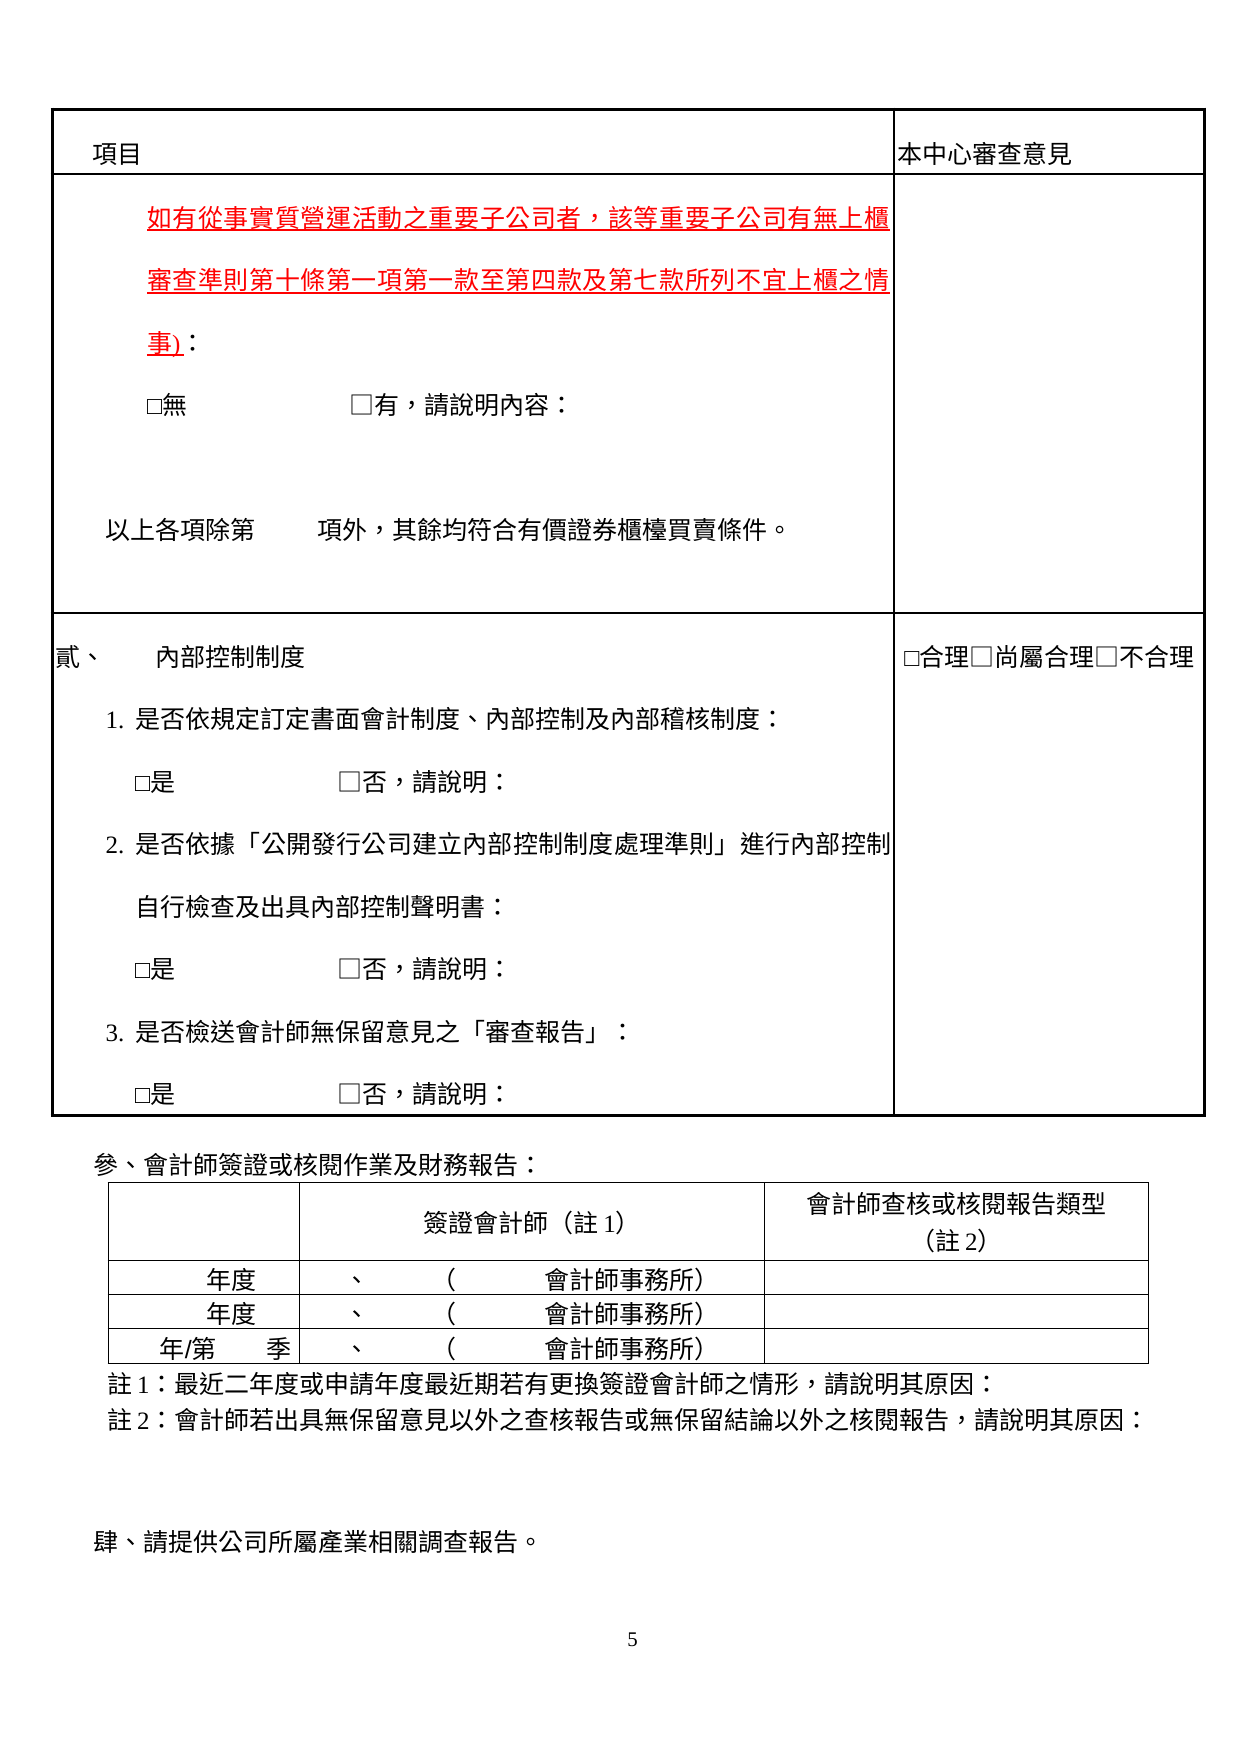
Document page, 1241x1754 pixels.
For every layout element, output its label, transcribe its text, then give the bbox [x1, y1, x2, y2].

table_cell 內部控制制度 是否依規定訂定書面會計制度、內部控制及內部稽核制度： □是 □否，請說明： 是否依據「公開發行公司建立內部控制制度處理準則」進行內部控制自行檢查及出具內部控制聲明書： □是 □否，請說明： 是否檢送會計師無保留意見之「審查報告」： □是 □否，請說明： [54, 614, 893, 1114]
table_header 會計師查核或核閱報告類型 （註2） [765, 1183, 1148, 1259]
text 註1：最近二年度或申請年度最近期若有更換簽證會計師之情形，請說明其原因： [107, 1364, 1162, 1400]
table_cell 年度 [109, 1261, 299, 1294]
table_cell [765, 1295, 1148, 1328]
text 參、會計師簽證或核閱作業及財務報告： [94, 1146, 1162, 1182]
table_cell [765, 1261, 1148, 1294]
text 註2：會計師若出具無保留意見以外之查核報告或無保留結論以外之核閱報告，請說明其原因： [107, 1400, 1162, 1437]
table_cell 年/第 季 [109, 1329, 299, 1363]
text 肆、請提供公司所屬產業相關調查報告。 [94, 1499, 1162, 1562]
table_cell [895, 175, 1203, 612]
table_header 簽證會計師（註1） [300, 1183, 764, 1259]
table_header 本中心審查意見 [895, 111, 1203, 173]
table_cell 公司具備之申請上櫃條件(本調查表所稱淨值及稅前淨利，係指歸屬於母公司業主之金額) 設立日期： 年 月 日； 公開發行日期： 年 月 日 預計掛牌類別： □食品工業 □塑膠工業 □紡織纖維 □電機機械 □電器電纜 □化學工業 □生技醫療業 □玻璃陶瓷 □鋼鐵工業 □橡膠工業 □半導體業 □電腦及週邊設備業 □光電業 □通信網路業 □電子零組件業 □電子通路業□資訊服務業□其他電子業 □建材營造 □航運業 □觀光事業 □金融業 □貿易百貨 □油電燃氣業□文化創意業□農業科技 □電子商務 □其他 實收資本額：新臺幣 元（其中含私募 元）； 統一編號： 財務要求應符合下列標準之一： 獲利能力： (個別財務報告) (若有子公司者請用合併財務報告資料評估之) □ 年度稅前淨利占財務報告所列示股本 %，且 年度決算無累積虧損。 年度稅前淨利為 千元，不低於新臺幣四百萬元。 □ 年度稅前淨利占財務報告所列示股本 %； 年度稅前淨利占財務報告所列示股本 %。 年度稅前淨利為 千元，不低於新臺幣四百萬元。 □ 年度及 年度平均稅前淨利占財務報告所列示股本 %， 且 年度之獲利能力較 年度為佳。 年度稅前淨利為 千元，不低於新臺幣四百萬元。 (合併財務報告) □ 年度稅前淨利占財務報告所列示股本 %，且 年度決算無累積虧損。 年度稅前淨利為 千元，不低於新臺幣四百萬元。 □ 年度稅前淨利占財務報告所列示股本 %； 年度稅前淨利占財務報告所列示股本 %。 年度稅前淨利為 千元，不低於新臺幣四百萬元。 □ 年度及 年度平均稅前淨利占財務報告所列示股本 %， 且 年度之獲利能力較 年度為佳。 年度稅前淨利為 千元，不低於新臺幣四百萬元。 淨值、營業收入及營業活動現金流量： (個別財務報告) (若有子公司者請用合併財務報告資料評估之) □ 最近期( 年度/ 年第 季)經會計師查核簽證或核閱財務報告之淨值為 千元且不低於股本三分之二。 □ 年度來自主要業務之營業收入為 千元；且 年度來自主要業務之營業收入較 年度成長。 □ 年度營業活動現金流量為 千元。 (合併財務報告) □ 最近期( 年度/ 年第 季)經會計師查核簽證或核閱財務報告之淨值為 千元且不低於股本三分之二。 □ 年度來自主要業務之營業收入為 千元；且 年度來自主要業務之營業收入較 年度成長。 □ 年度營業活動現金流量為 千元。 □ 係屬科技事業或文化創意事業，得不受本項財務要求之限制。屬科技事業者，其最近期經會計師查核簽證或核閱財務報告之淨值不低於股本三分之二。 股權分散：截至 年 月 日止公司內部人及該等內部人持股逾百分之五十之法人以外之記名股東人數 人，且其所持股份總額合計 股，占發行股份總額 %。 業承諾依規定比率委託指定機關辦理集保事宜。 推薦證券商： 主辦推薦證券商： 協辦推薦證券商： 股務代理機構： 登錄興櫃股票日期： 年 月 日 輔導簽約日期： 年 月 日 募集發行、私募之之股票及債券，業已全面無實體發行。 是否依證券交易法第14條之6及其相關規定設置薪資報酬委員會： □是 □否，請說明原因： 是否於公司章程載明下列事項： 將電子方式列為股東表決權行使管道之一； 董事、監察人選舉，應採候選人提名制度； 設置審計委員會替代監察人，但申請時實收資本額未達新臺幣六億元者，不在此限。 □是 □否，請說明原因： 上櫃產業類別屬食品工業或最近一個會計年度餐飲收入占其全部營業收入50%以上者，是否符合下列規定： 設置實驗室，從事自主檢驗。 產品原材料、半成品或成品委外辦理檢驗者，應送交經衛生福利部、財團法人全國認證基金會或衛生福利部委託之機構認證或認可之實驗室或檢驗機構檢驗。 洽獨立專家就其食品安全監測計畫、檢驗週期、檢驗項目等出具合理性意見書。 □是 □否，請說明原因： □不適用 有無上櫃審查準則第十條第一項各款所列不宜上櫃之情事(申請公司如有從事實質營運活動之重要子公司者，該等重要子公司有無上櫃審查準則第十條第一項第一款至第四款及第七款所列不宜上櫃之情事)： □無 □有，請說明內容： 以上各項除第 項外，其餘均符合有價證券櫃檯買賣條件。 [54, 175, 893, 612]
table_cell 、 （ 會計師事務所） [300, 1295, 764, 1328]
table_header [109, 1183, 299, 1259]
table_cell □合理□尚屬合理□不合理 [895, 614, 1203, 1114]
table_cell [765, 1329, 1148, 1363]
table_cell 、 （ 會計師事務所） [300, 1261, 764, 1294]
table_cell 、 （ 會計師事務所） [300, 1329, 764, 1363]
table_cell 年度 [109, 1295, 299, 1328]
table_header 項目 [54, 111, 893, 173]
